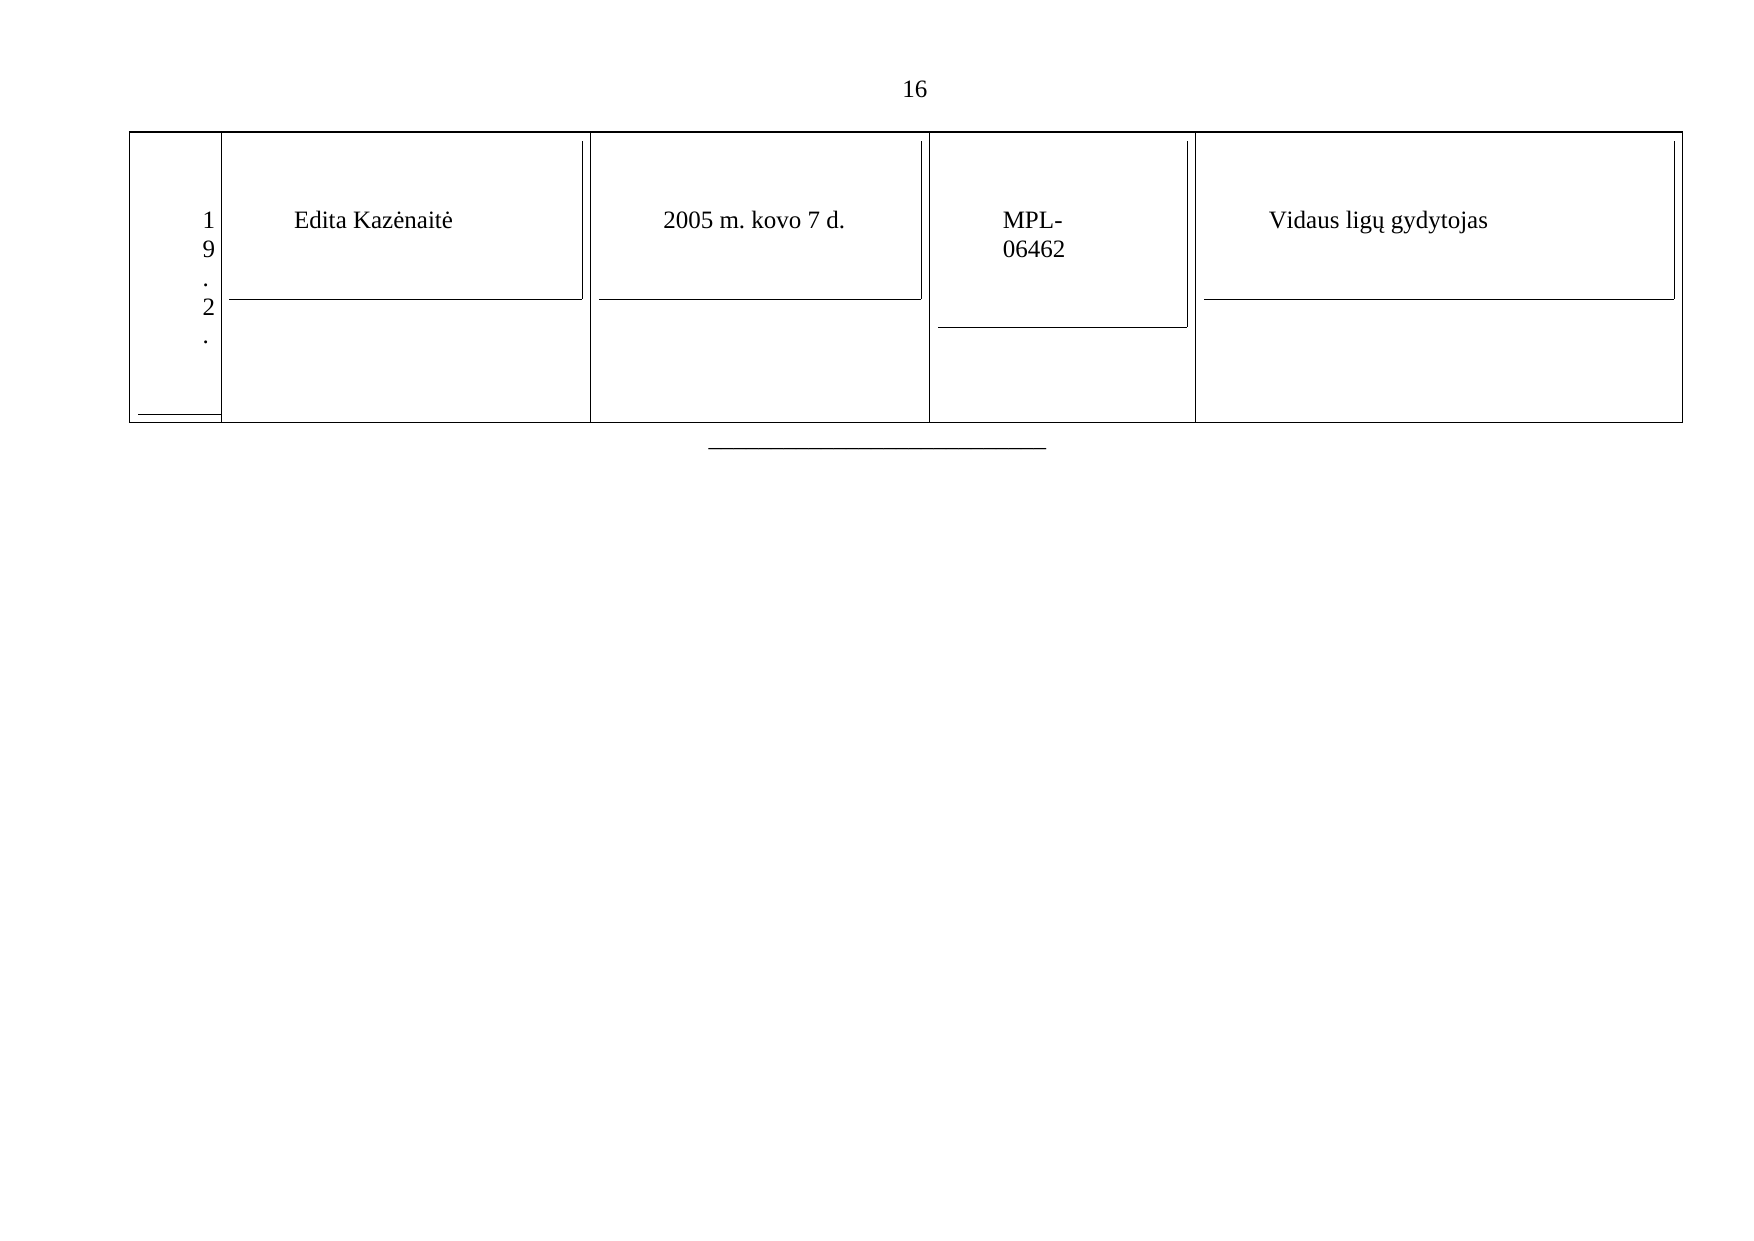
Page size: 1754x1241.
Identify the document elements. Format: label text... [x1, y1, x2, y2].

table_cell 19.2. [130, 133, 221, 422]
text ___________________________ [118, 423, 1636, 452]
table_cell 2005 m. kovo 7 d. [591, 133, 929, 422]
table_cell Edita Kazėnaitė [222, 133, 590, 422]
table_cell Vidaus ligų gydytojas [1196, 133, 1682, 422]
table_cell MPL-06462 [930, 133, 1195, 422]
